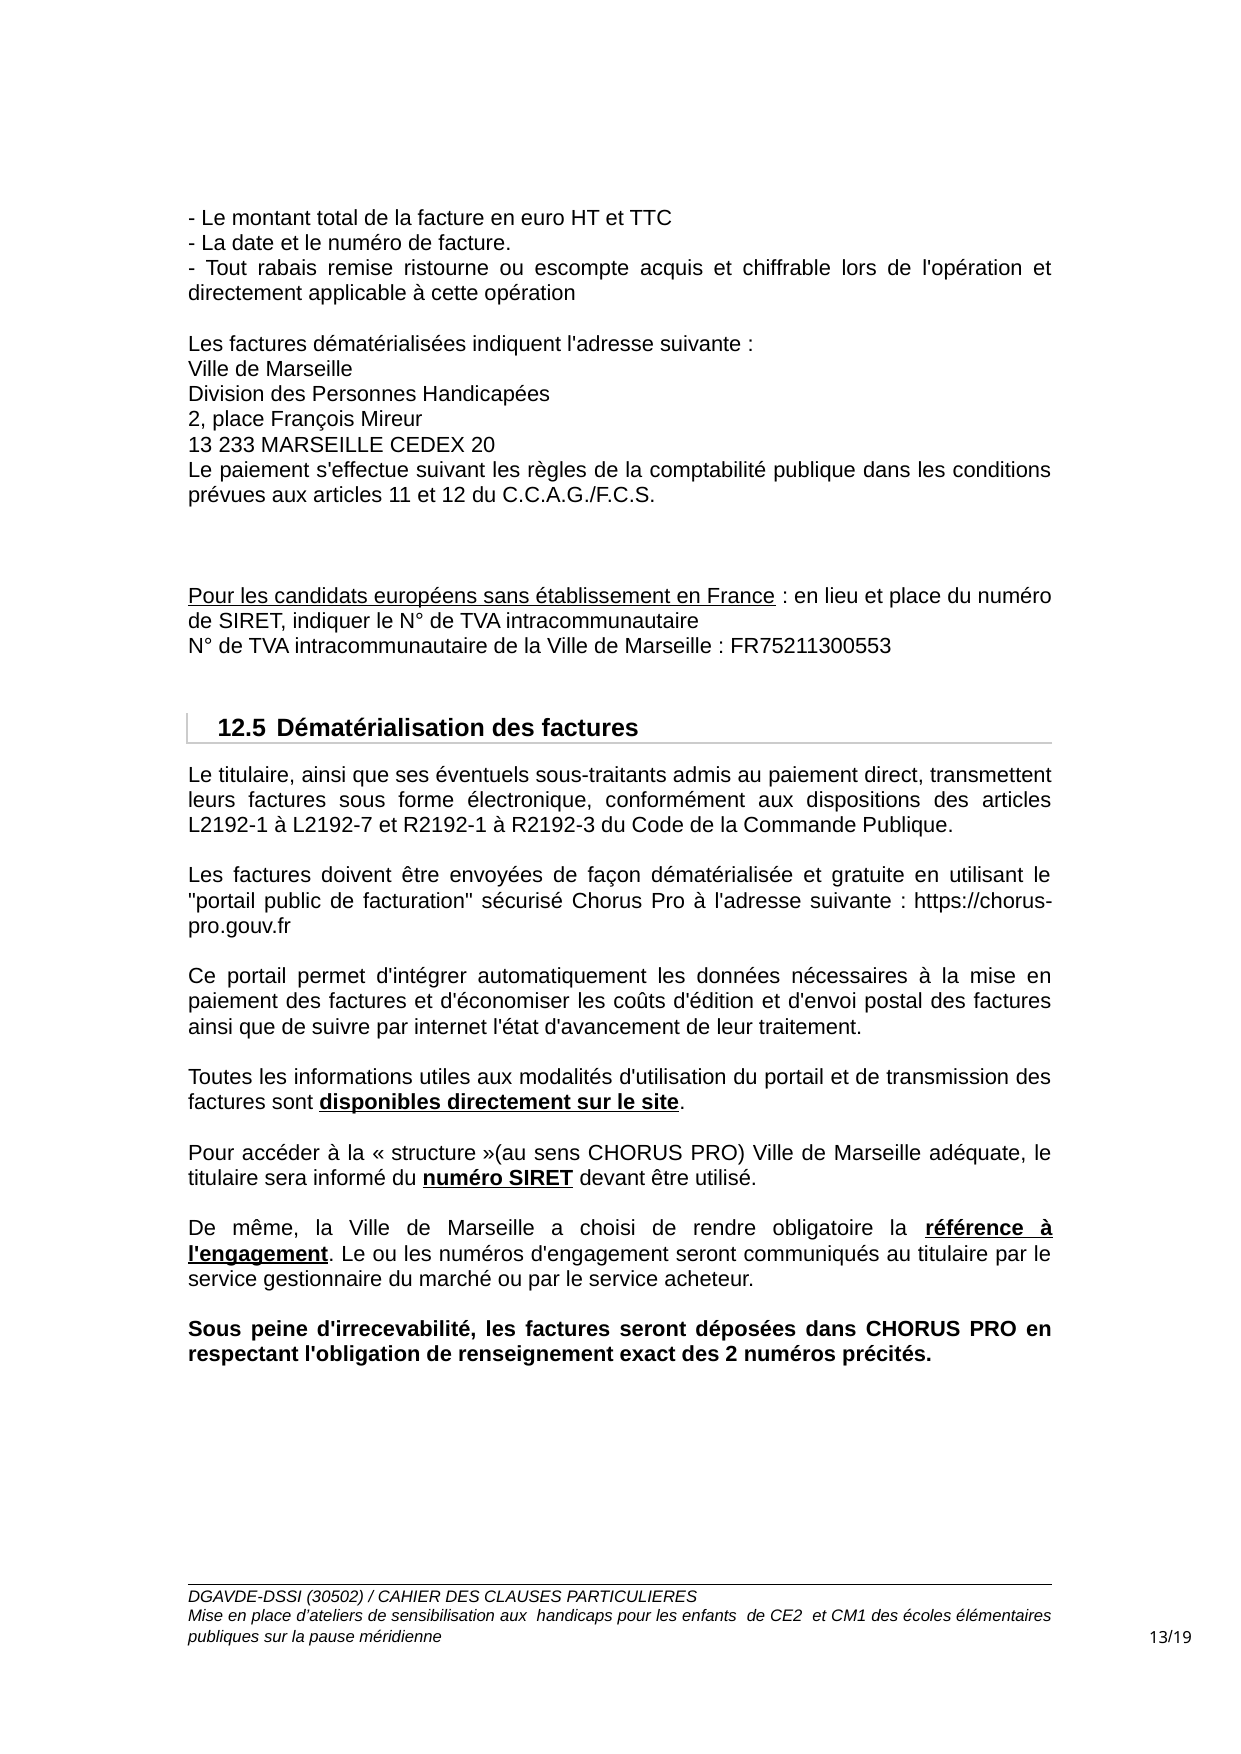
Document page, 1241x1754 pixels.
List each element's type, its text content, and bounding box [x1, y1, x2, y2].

text - La date et le numéro de facture. [188, 230, 1052, 255]
text Ce portail permet d'intégrer automatiquement les données nécessaires à la mise en paiement des factures et d'économiser les coûts d'édition et d'envoi postal des factures ainsi que de suivre par internet l'état d'avancement de leur traitement. [188, 963, 1052, 1039]
text - Tout rabais remise ristourne ou escompte acquis et chiffrable lors de l'opération et directement applicable à cette opération [188, 255, 1052, 305]
text 13 233 MARSEILLE CEDEX 20 [188, 431, 1052, 457]
text N° de TVA intracommunautaire de la Ville de Marseille : FR75211300553 [188, 633, 1052, 658]
text Les factures doivent être envoyées de façon dématérialisée et gratuite en utilisant le "portail public de facturation" sécurisé Chorus Pro à l'adresse suivante : https://chorus-pro.gouv.fr [188, 862, 1052, 938]
text Division des Personnes Handicapées [188, 381, 1052, 406]
text Pour accéder à la « structure »(au sens CHORUS PRO) Ville de Marseille adéquate, le titulaire sera informé du numéro SIRET devant être utilisé. [188, 1140, 1052, 1190]
text Ville de Marseille [188, 356, 1052, 381]
text De même, la Ville de Marseille a choisi de rendre obligatoire la référence à l'engagement. Le ou les numéros d'engagement seront communiqués au titulaire par le service gestionnaire du marché ou par le service acheteur. [188, 1215, 1052, 1291]
text Sous peine d'irrecevabilité, les factures seront déposées dans CHORUS PRO en respectant l'obligation de renseignement exact des 2 numéros précités. [188, 1316, 1052, 1367]
text 2, place François Mireur [188, 406, 1052, 431]
text - Le montant total de la facture en euro HT et TTC [188, 204, 1052, 230]
text Le titulaire, ainsi que ses éventuels sous-traitants admis au paiement direct, transmettent leurs factures sous forme électronique, conformément aux dispositions des articles L2192-1 à L2192-7 et R2192-1 à R2192-3 du Code de la Commande Publique. [188, 762, 1052, 837]
text Le paiement s'effectue suivant les règles de la comptabilité publique dans les conditions prévues aux articles 11 et 12 du C.C.A.G./F.C.S. [188, 457, 1052, 507]
text Pour les candidats européens sans établissement en France : en lieu et place du numéro de SIRET, indiquer le N° de TVA intracommunautaire [188, 583, 1052, 633]
subtitle Dématérialisation des factures [188, 713, 1052, 742]
text Toutes les informations utiles aux modalités d'utilisation du portail et de transmission des factures sont disponibles directement sur le site. [188, 1064, 1052, 1114]
text Les factures dématérialisées indiquent l'adresse suivante : [188, 331, 1052, 356]
